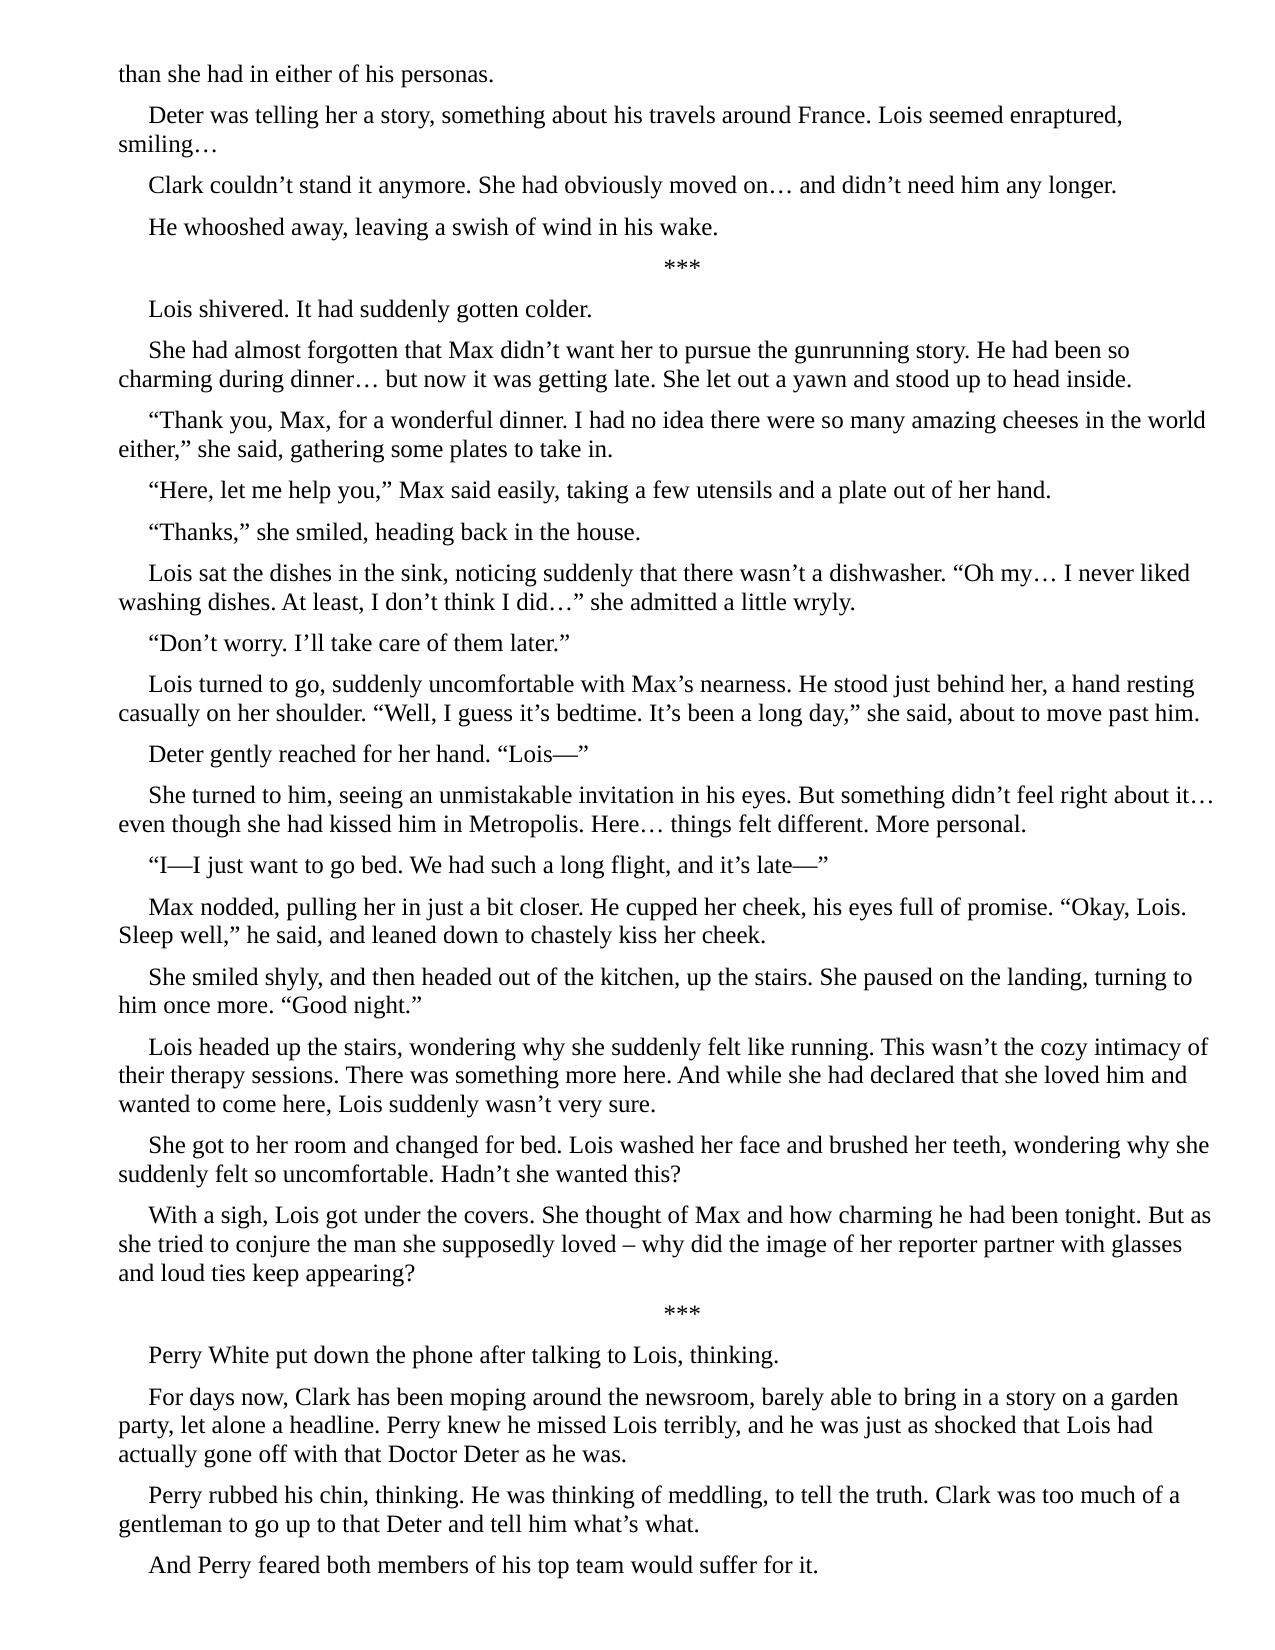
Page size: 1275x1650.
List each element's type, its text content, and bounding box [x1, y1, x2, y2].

text She smiled shyly, and then headed out of the kitchen, up the stairs. She paused on the landing, turning to him once more. “Good night.” [118, 962, 1216, 1019]
text “I—I just want to go bed. We had such a long flight, and it’s late—” [118, 850, 1216, 879]
text For days now, Clark has been moping around the newsroom, barely able to bring in a story on a garden party, let alone a headline. Perry knew he missed Lois terribly, and he was just as shocked that Lois had actually gone off with that Doctor Deter as he was. [118, 1382, 1216, 1468]
text Perry White put down the phone after talking to Lois, thinking. [118, 1340, 1216, 1369]
text Max nodded, pulling her in just a bit closer. He cupped her cheek, his eyes full of promise. “Okay, Lois. Sleep well,” he said, and leaned down to chastely kiss her cheek. [118, 892, 1216, 949]
text Deter was telling her a story, something about his travels around France. Lois seemed enraptured, smiling… [118, 100, 1216, 158]
text And Perry feared both members of his top team would suffer for it. [118, 1550, 1216, 1579]
text “Don’t worry. I’ll take care of them later.” [118, 628, 1216, 657]
text “Thanks,” she smiled, heading back in the house. [118, 517, 1216, 545]
text Clark couldn’t stand it anymore. She had obviously moved on… and didn’t need him any longer. [118, 170, 1216, 199]
text “Here, let me help you,” Max said easily, taking a few utensils and a plate out of her hand. [118, 475, 1216, 504]
text She had almost forgotten that Max didn’t want her to pursue the gunrunning story. He had been so charming during dinner… but now it was getting late. She let out a yawn and stood up to head inside. [118, 335, 1216, 393]
text She got to her room and changed for bed. Lois washed her face and brushed her teeth, wondering why she suddenly felt so uncomfortable. Hadn’t she wanted this? [118, 1130, 1216, 1188]
text *** [118, 1299, 1216, 1328]
text She turned to him, seeing an unmistakable invitation in his eyes. But something didn’t feel right about it… even though she had kissed him in Metropolis. Here… things felt different. More personal. [118, 780, 1216, 838]
text With a sigh, Lois got under the covers. She thought of Max and how charming he had been tonight. But as she tried to conjure the man she supposedly loved – why did the image of her reporter partner with glasses and loud ties keep appearing? [118, 1200, 1216, 1287]
text He whooshed away, leaving a swish of wind in his wake. [118, 212, 1216, 240]
text Lois shivered. It had suddenly gotten colder. [118, 294, 1216, 323]
text Perry rubbed his chin, thinking. He was thinking of meddling, to tell the truth. Clark was too much of a gentleman to go up to that Deter and tell him what’s what. [118, 1480, 1216, 1538]
text Lois turned to go, suddenly uncomfortable with Max’s nearness. He stood just behind her, a hand resting casually on her shoulder. “Well, I guess it’s bedtime. It’s been a long day,” she said, about to move past him. [118, 669, 1216, 727]
text Lois headed up the stairs, wondering why she suddenly felt like running. This wasn’t the cozy intimacy of their therapy sessions. There was something more here. And while she had declared that she loved him and wanted to come here, Lois suddenly wasn’t very sure. [118, 1032, 1216, 1118]
text *** [118, 253, 1216, 282]
text than she had in either of his personas. [118, 59, 1216, 88]
text Deter gently reached for her hand. “Lois—” [118, 739, 1216, 768]
text Lois sat the dishes in the sink, noticing suddenly that there wasn’t a dishwasher. “Oh my… I never liked washing dishes. At least, I don’t think I did…” she admitted a little wryly. [118, 558, 1216, 615]
text “Thank you, Max, for a wonderful dinner. I had no idea there were so many amazing cheeses in the world either,” she said, gathering some plates to take in. [118, 405, 1216, 463]
